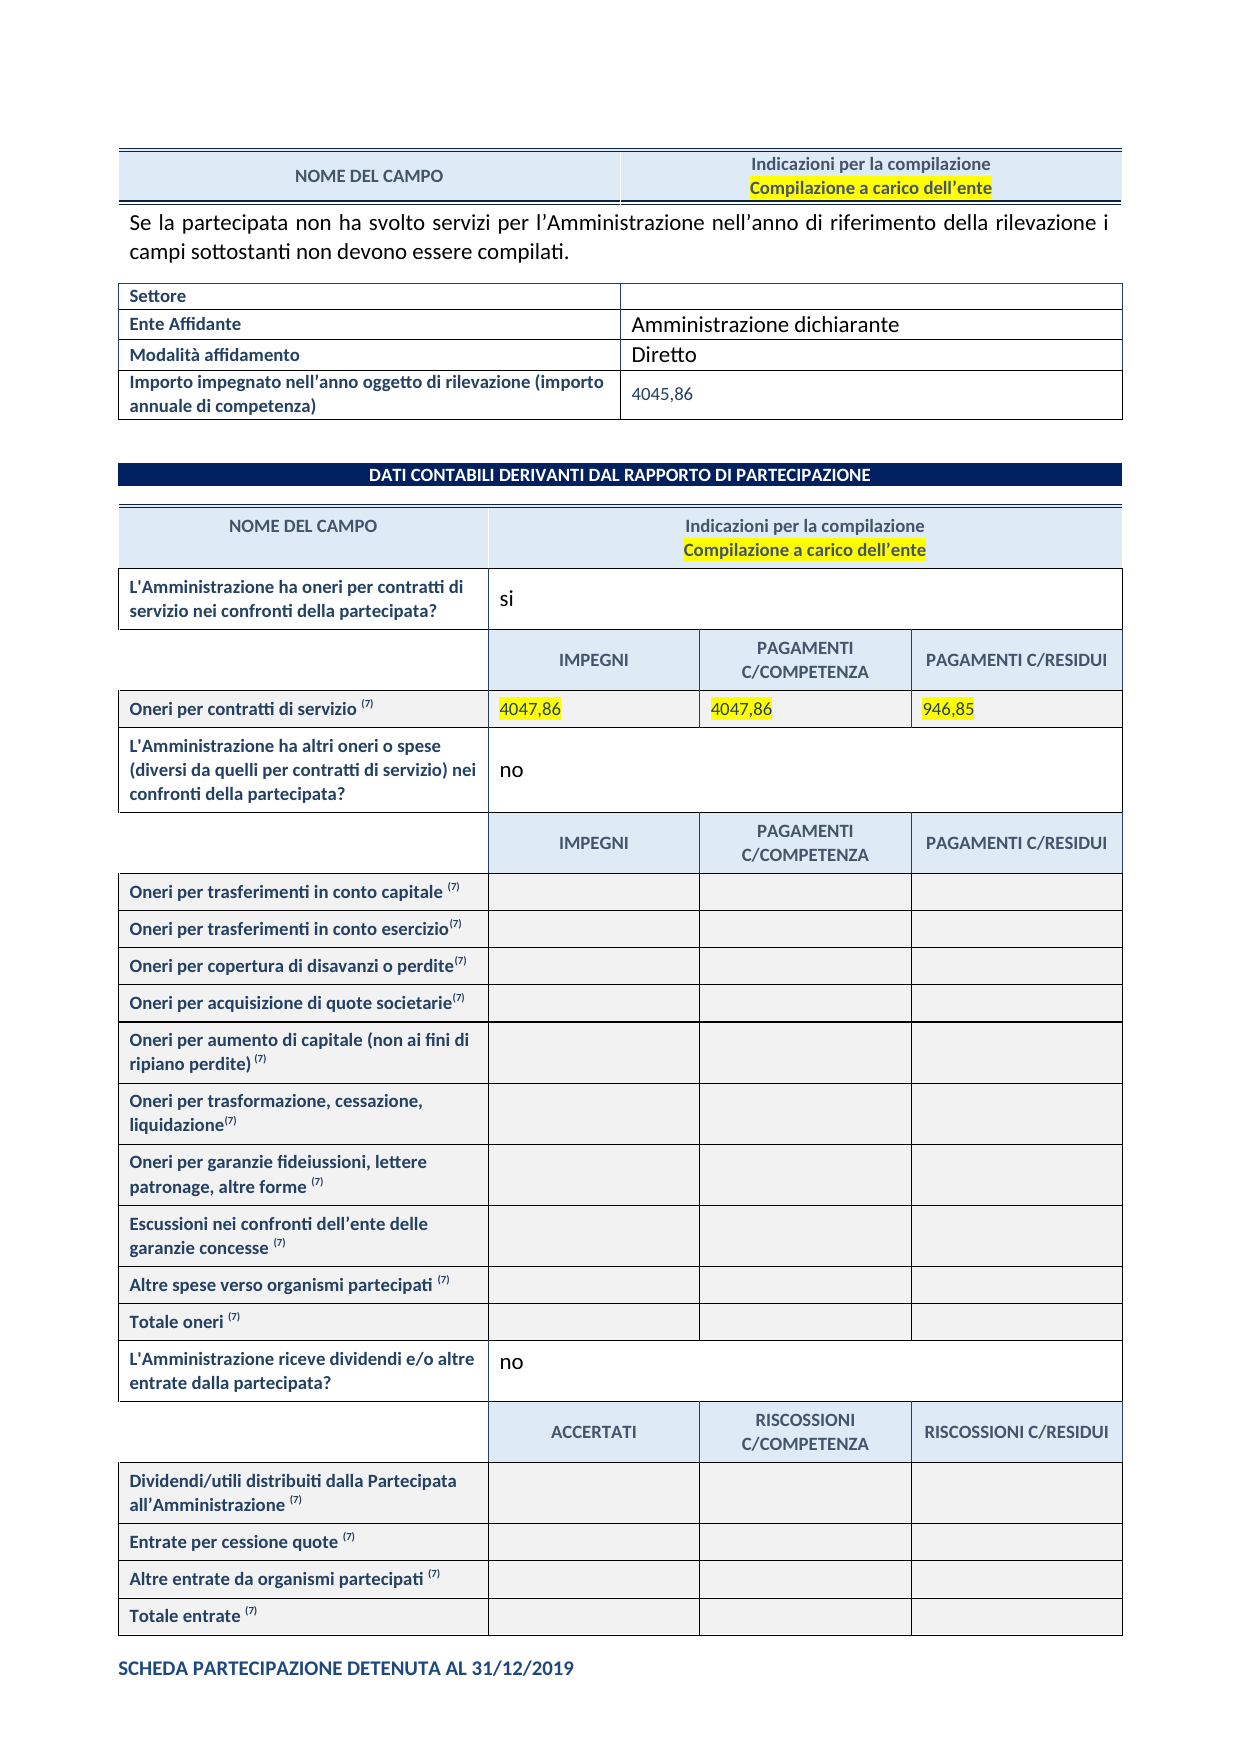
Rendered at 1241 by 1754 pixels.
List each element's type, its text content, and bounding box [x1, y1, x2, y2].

table_cell [700, 1145, 911, 1205]
table_cell PAGAMENTI C/COMPETENZA [700, 630, 911, 690]
table_cell [489, 948, 699, 984]
table_cell [489, 1561, 699, 1597]
table_cell [912, 948, 1122, 984]
table_cell [912, 1599, 1122, 1634]
table_cell Totale entrate (7) [119, 1599, 488, 1634]
table_cell L'Amministrazione riceve dividendi e/o altre entrate dalla partecipata? [119, 1341, 488, 1401]
table_cell [489, 1463, 699, 1523]
table_cell Importo impegnato nell’anno oggetto di rilevazione (importo annuale di competenza) [119, 371, 620, 418]
table_cell [120, 1402, 488, 1462]
table_cell Oneri per aumento di capitale (non ai fini di ripiano perdite) (7) [119, 1023, 488, 1083]
table_cell [489, 1304, 699, 1340]
table_cell IMPEGNI [489, 813, 699, 873]
table_cell Ente Affidante [119, 310, 620, 339]
table_cell [489, 1599, 699, 1634]
table_cell [700, 1463, 911, 1523]
table_cell PAGAMENTI C/RESIDUI [912, 630, 1122, 690]
table_cell 946,85 [912, 691, 1122, 727]
table_cell [912, 985, 1122, 1021]
table_header NOME DEL CAMPO [119, 508, 488, 568]
table_cell Oneri per contratti di servizio (7) [119, 691, 488, 727]
table_cell [912, 1267, 1122, 1303]
table_cell Altre spese verso organismi partecipati (7) [119, 1267, 488, 1303]
table_header NOME DEL CAMPO [119, 152, 620, 200]
table_cell [700, 1084, 911, 1144]
table_cell Oneri per trasferimenti in conto capitale (7) [119, 874, 488, 910]
table_cell Totale oneri (7) [119, 1304, 488, 1340]
table_cell RISCOSSIONI C/RESIDUI [912, 1402, 1122, 1462]
table_cell no [489, 1341, 1122, 1401]
table_cell Modalità affidamento [119, 340, 620, 369]
table_cell [489, 874, 699, 910]
table_cell [120, 813, 488, 873]
table_cell [489, 985, 699, 1021]
table_cell IMPEGNI [489, 630, 699, 690]
table_cell 4047,86 [700, 691, 911, 727]
table_cell Oneri per copertura di disavanzi o perdite(7) [119, 948, 488, 984]
table_cell ACCERTATI [489, 1402, 699, 1462]
table_cell [700, 1023, 911, 1083]
text DATI CONTABILI DERIVANTI DAL RAPPORTO DI PARTECIPAZIONE [118, 463, 1122, 486]
table_cell si [489, 569, 1122, 629]
table_cell PAGAMENTI C/COMPETENZA [700, 813, 911, 873]
table_cell Dividendi/utili distribuiti dalla Partecipata all’Amministrazione (7) [119, 1463, 488, 1523]
table_cell 4047,86 [489, 691, 699, 727]
table_cell PAGAMENTI C/RESIDUI [912, 813, 1122, 873]
table_cell Se la partecipata non ha svolto servizi per l’Amministrazione nell’anno di riferimento della rilevazione i campi sottostanti non devono essere compilati. [118, 200, 1122, 283]
table_cell Oneri per garanzie fideiussioni, lettere patronage, altre forme (7) [119, 1145, 488, 1205]
table_cell [489, 1023, 699, 1083]
table_cell [489, 1145, 699, 1205]
table_cell [700, 874, 911, 910]
table_cell Oneri per acquisizione di quote societarie(7) [119, 985, 488, 1021]
table_header Indicazioni per la compilazione Compilazione a carico dell’ente [621, 152, 1122, 200]
table_cell Escussioni nei confronti dell’ente delle garanzie concesse (7) [119, 1206, 488, 1266]
table_cell RISCOSSIONI C/COMPETENZA [700, 1402, 911, 1462]
table_cell [700, 1267, 911, 1303]
table_cell [489, 911, 699, 947]
table_cell Oneri per trasformazione, cessazione, liquidazione(7) [119, 1084, 488, 1144]
table_cell [912, 1084, 1122, 1144]
table_cell Settore [119, 284, 620, 309]
table_cell [912, 1463, 1122, 1523]
table_cell [489, 1524, 699, 1560]
table_cell L'Amministrazione ha altri oneri o spese (diversi da quelli per contratti di servizio) nei confronti della partecipata? [119, 728, 488, 812]
table_cell [489, 1084, 699, 1144]
table_cell [912, 1206, 1122, 1266]
table_cell [700, 1561, 911, 1597]
table_cell [120, 630, 488, 690]
table_cell Amministrazione dichiarante [621, 310, 1122, 339]
table_cell Entrate per cessione quote (7) [119, 1524, 488, 1560]
table_cell Diretto [621, 340, 1122, 369]
table_cell [700, 911, 911, 947]
table_cell [912, 1304, 1122, 1340]
table_cell Oneri per trasferimenti in conto esercizio(7) [119, 911, 488, 947]
table_cell [912, 1561, 1122, 1597]
table_cell no [489, 728, 1122, 812]
table_cell L'Amministrazione ha oneri per contratti di servizio nei confronti della partecipata? [119, 569, 488, 629]
table_cell [912, 1145, 1122, 1205]
table_cell 4045,86 [621, 371, 1122, 418]
table_cell [912, 911, 1122, 947]
table_cell [700, 1524, 911, 1560]
table_cell Altre entrate da organismi partecipati (7) [119, 1561, 488, 1597]
table_cell [621, 284, 1122, 309]
table_cell [912, 1023, 1122, 1083]
table_cell [489, 1267, 699, 1303]
table_cell [700, 948, 911, 984]
table_header Indicazioni per la compilazione Compilazione a carico dell’ente [489, 508, 1122, 568]
table_cell [912, 874, 1122, 910]
table_cell [489, 1206, 699, 1266]
table_cell [912, 1524, 1122, 1560]
table_cell [700, 1599, 911, 1634]
table_cell [700, 1206, 911, 1266]
table_cell [700, 1304, 911, 1340]
table_cell [700, 985, 911, 1021]
